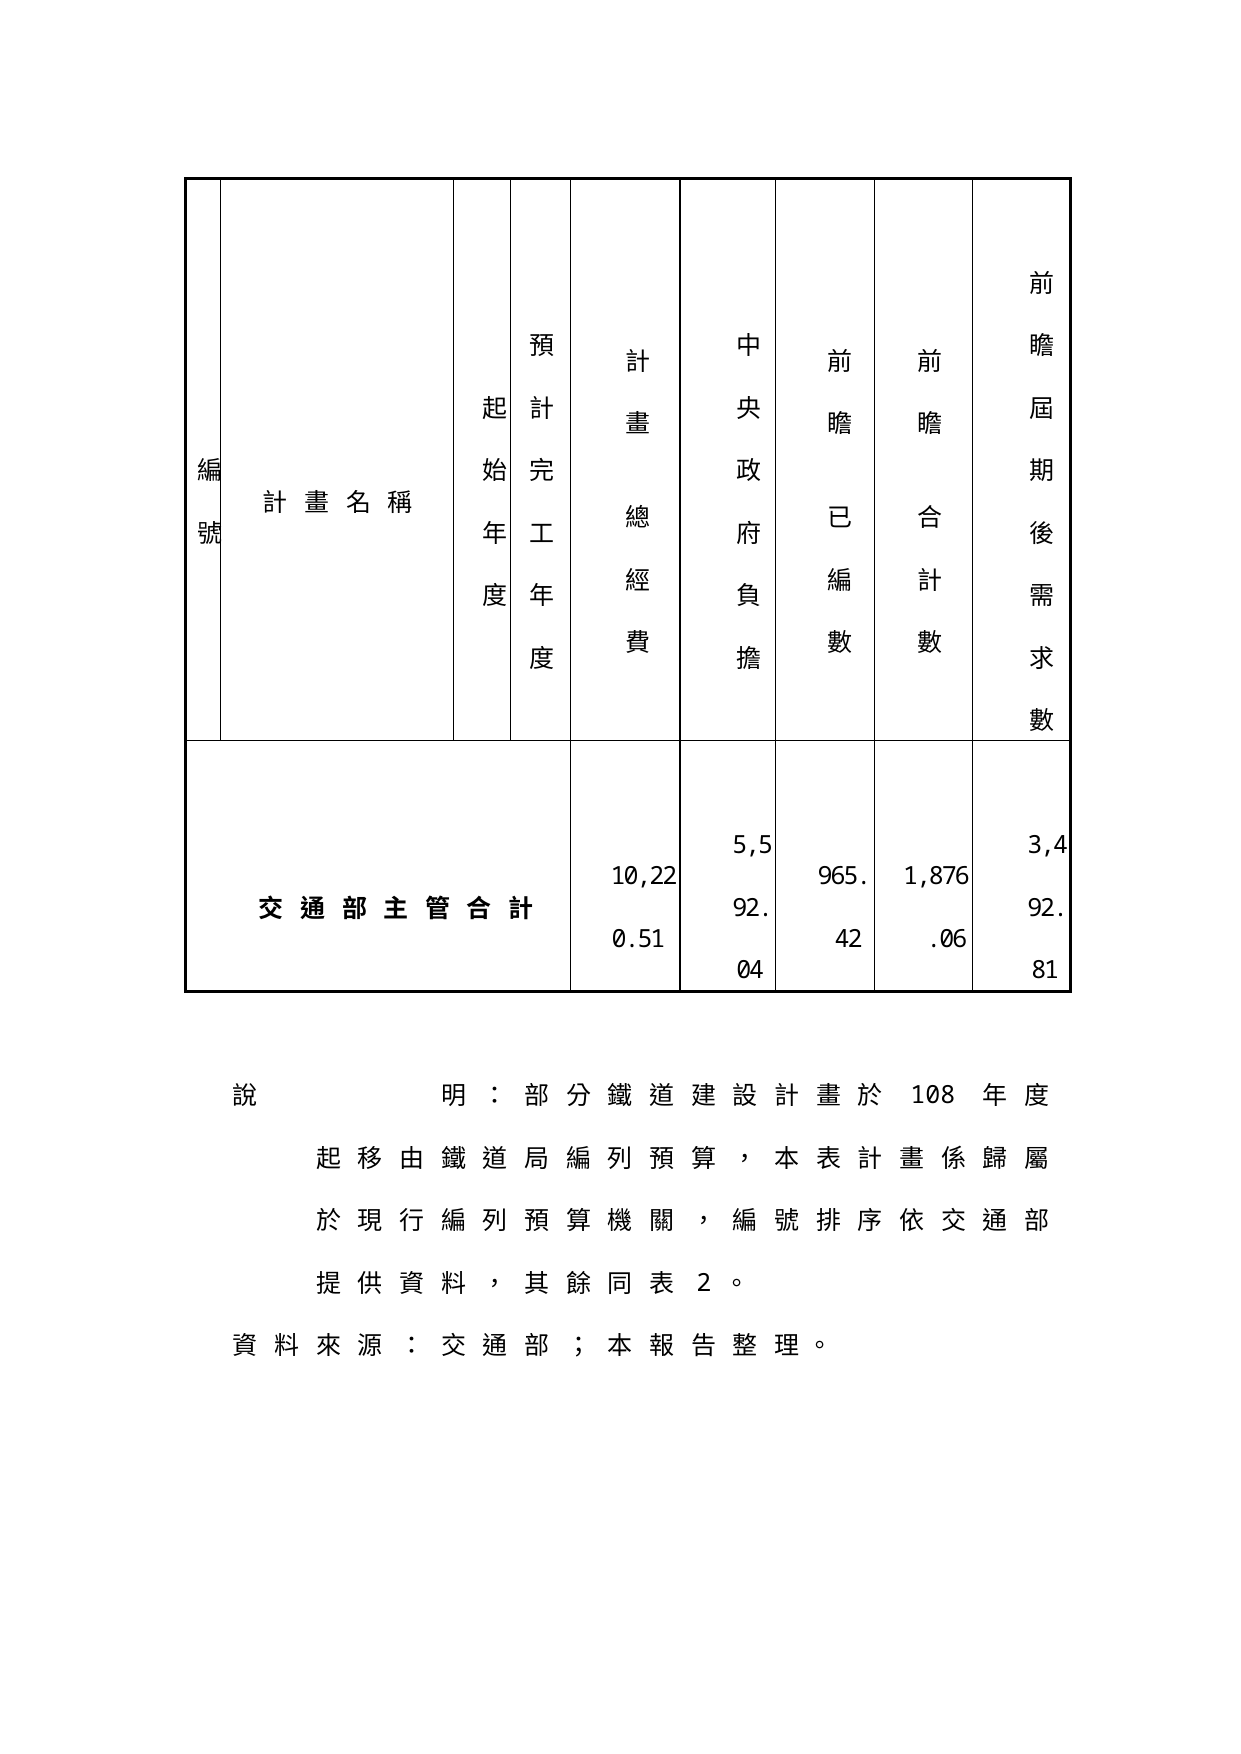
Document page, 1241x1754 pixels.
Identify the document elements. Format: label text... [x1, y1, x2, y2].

table_header 計畫名稱 [221, 180, 453, 740]
table_header 編號 [187, 180, 220, 740]
table_cell 10,220.51 [571, 741, 679, 990]
table_cell 交通部主管合計 [187, 741, 570, 990]
table_header 前瞻 合計數 [875, 180, 972, 740]
table_cell 1,876.06 [875, 741, 972, 990]
table_header 計畫 總經費 [571, 180, 679, 740]
table_header 前瞻 已編數 [776, 180, 874, 740]
table_cell 5,592.04 [681, 741, 775, 990]
table_cell 965.42 [776, 741, 874, 990]
table_header 預計完工年度 [511, 180, 570, 740]
table_header 中央政府負擔 [681, 180, 775, 740]
text 說 明：部分鐵道建設計畫於108年度起移由鐵道局編列預算，本表計畫係歸屬於現行編列預算機關，編號排序依交通部提供資料，其餘同表2。 [184, 1052, 1058, 1302]
table_header 前瞻屆期後需求數 [973, 180, 1069, 740]
text 資料來源：交通部；本報告整理。 [184, 1302, 1058, 1365]
table_header 起始年度 [454, 180, 510, 740]
table_cell 3,492.81 [973, 741, 1069, 990]
